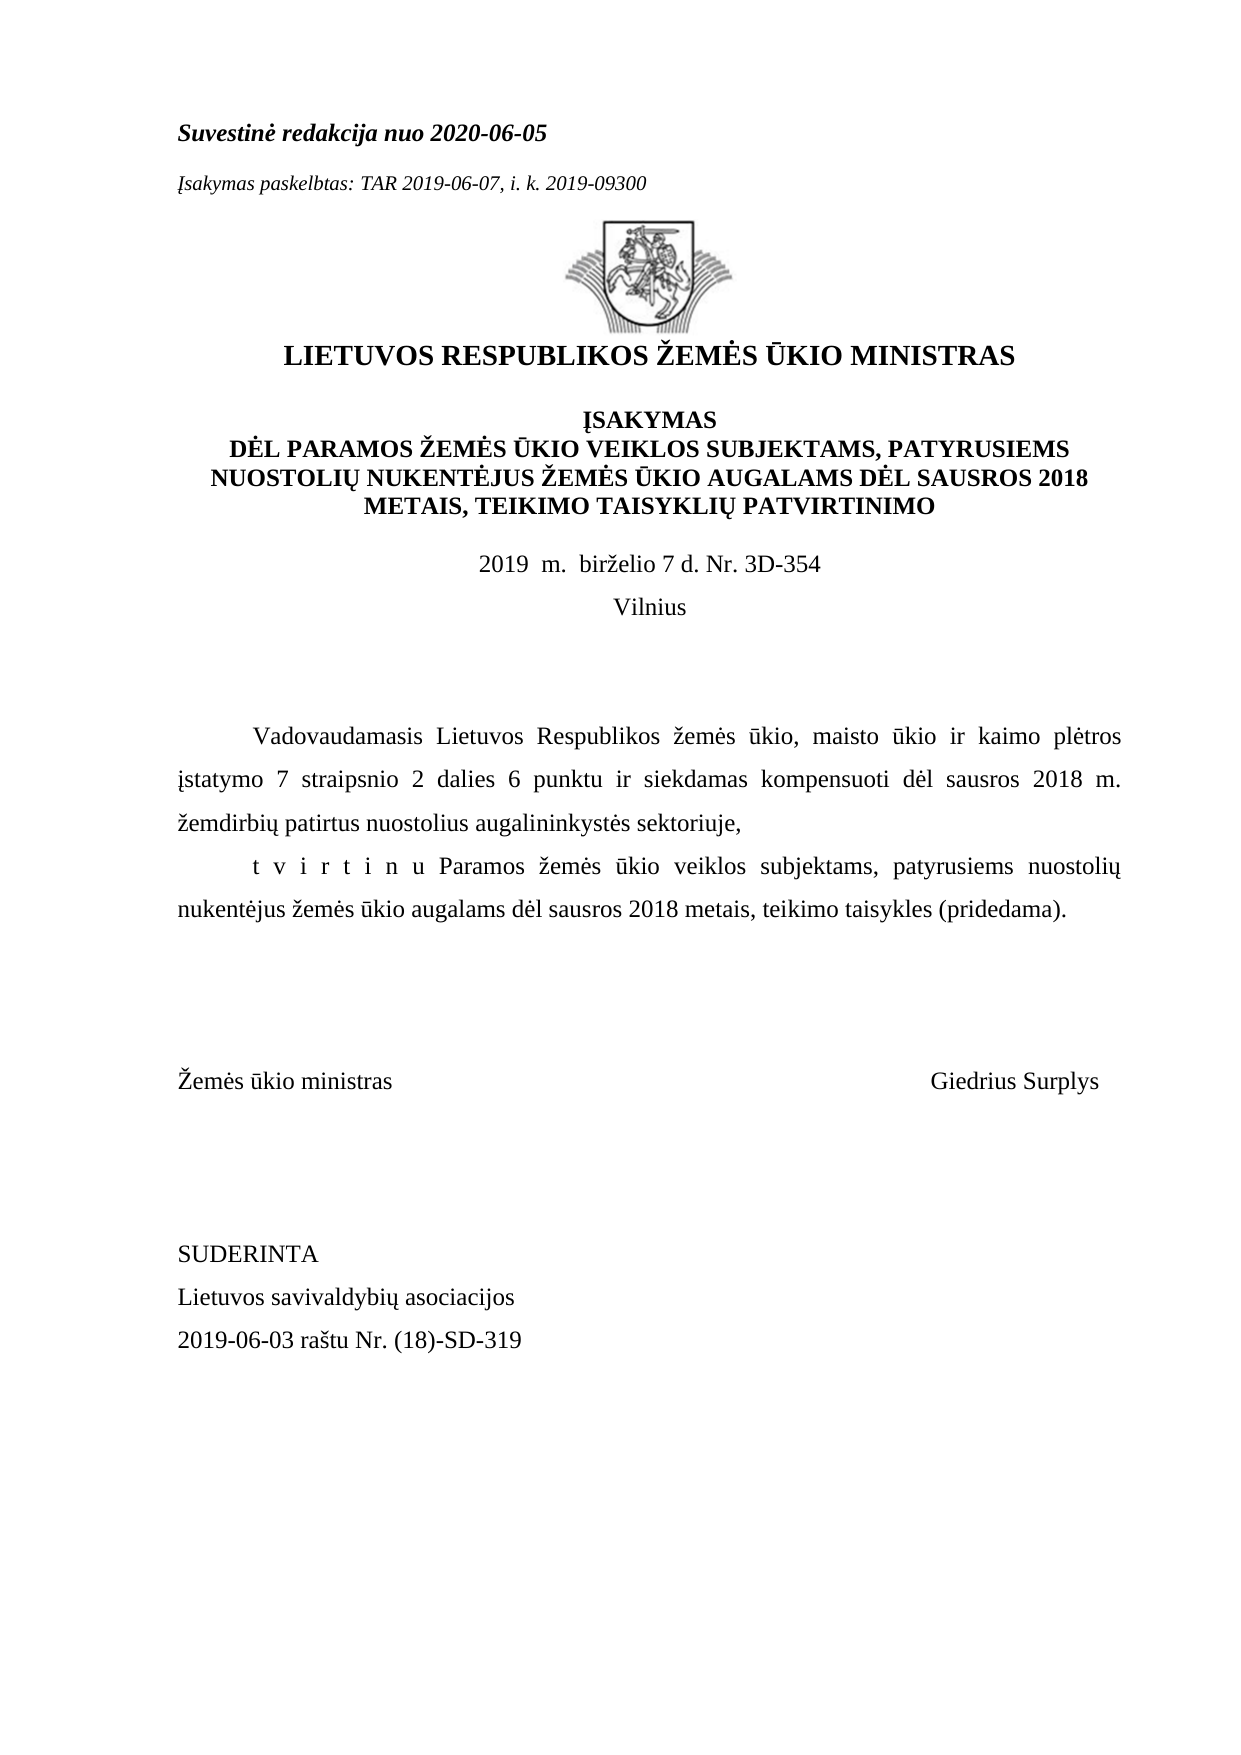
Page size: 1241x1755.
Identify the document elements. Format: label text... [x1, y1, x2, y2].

text 2019-06-03 raštu Nr. (18)-SD-319 [177, 1325, 1122, 1354]
text Žemės ūkio ministras Giedrius Surplys [177, 1066, 1122, 1095]
text Vilnius [177, 592, 1122, 621]
text SUDERINTA [177, 1239, 1122, 1268]
text LIETUVOS RESPUBLIKOS ŽEMĖS ŪKIO MINISTRAS [177, 338, 1122, 372]
text Lietuvos savivaldybių asociacijos [177, 1282, 1122, 1311]
text ĮSAKYMAS [177, 405, 1122, 434]
text Įsakymas paskelbtas: TAR 2019-06-07, i. k. 2019-09300 [177, 171, 1122, 195]
text 2019 m. birželio 7 d. Nr. 3D-354 [177, 549, 1122, 578]
text Vadovaudamasis Lietuvos Respublikos žemės ūkio, maisto ūkio ir kaimo plėtros įstatymo 7 straipsnio 2 dalies 6 punktu ir siekdamas kompensuoti dėl sausros 2018 m. žemdirbių patirtus nuostolius augalininkystės sektoriuje, [177, 721, 1122, 836]
text Dėl paramos žemės ūkio veiklos subjektams, patyrusiems nuostolių Nukentėjus žemės ūkio augalams dėl sausros 2018 metais, teikimo taisyklių patvirtinimo [177, 434, 1122, 520]
text t v i r t i n u Paramos žemės ūkio veiklos subjektams, patyrusiems nuostolių nukentėjus žemės ūkio augalams dėl sausros 2018 metais, teikimo taisykles (pridedama). [177, 851, 1122, 923]
text Suvestinė redakcija nuo 2020-06-05 [177, 118, 1122, 147]
